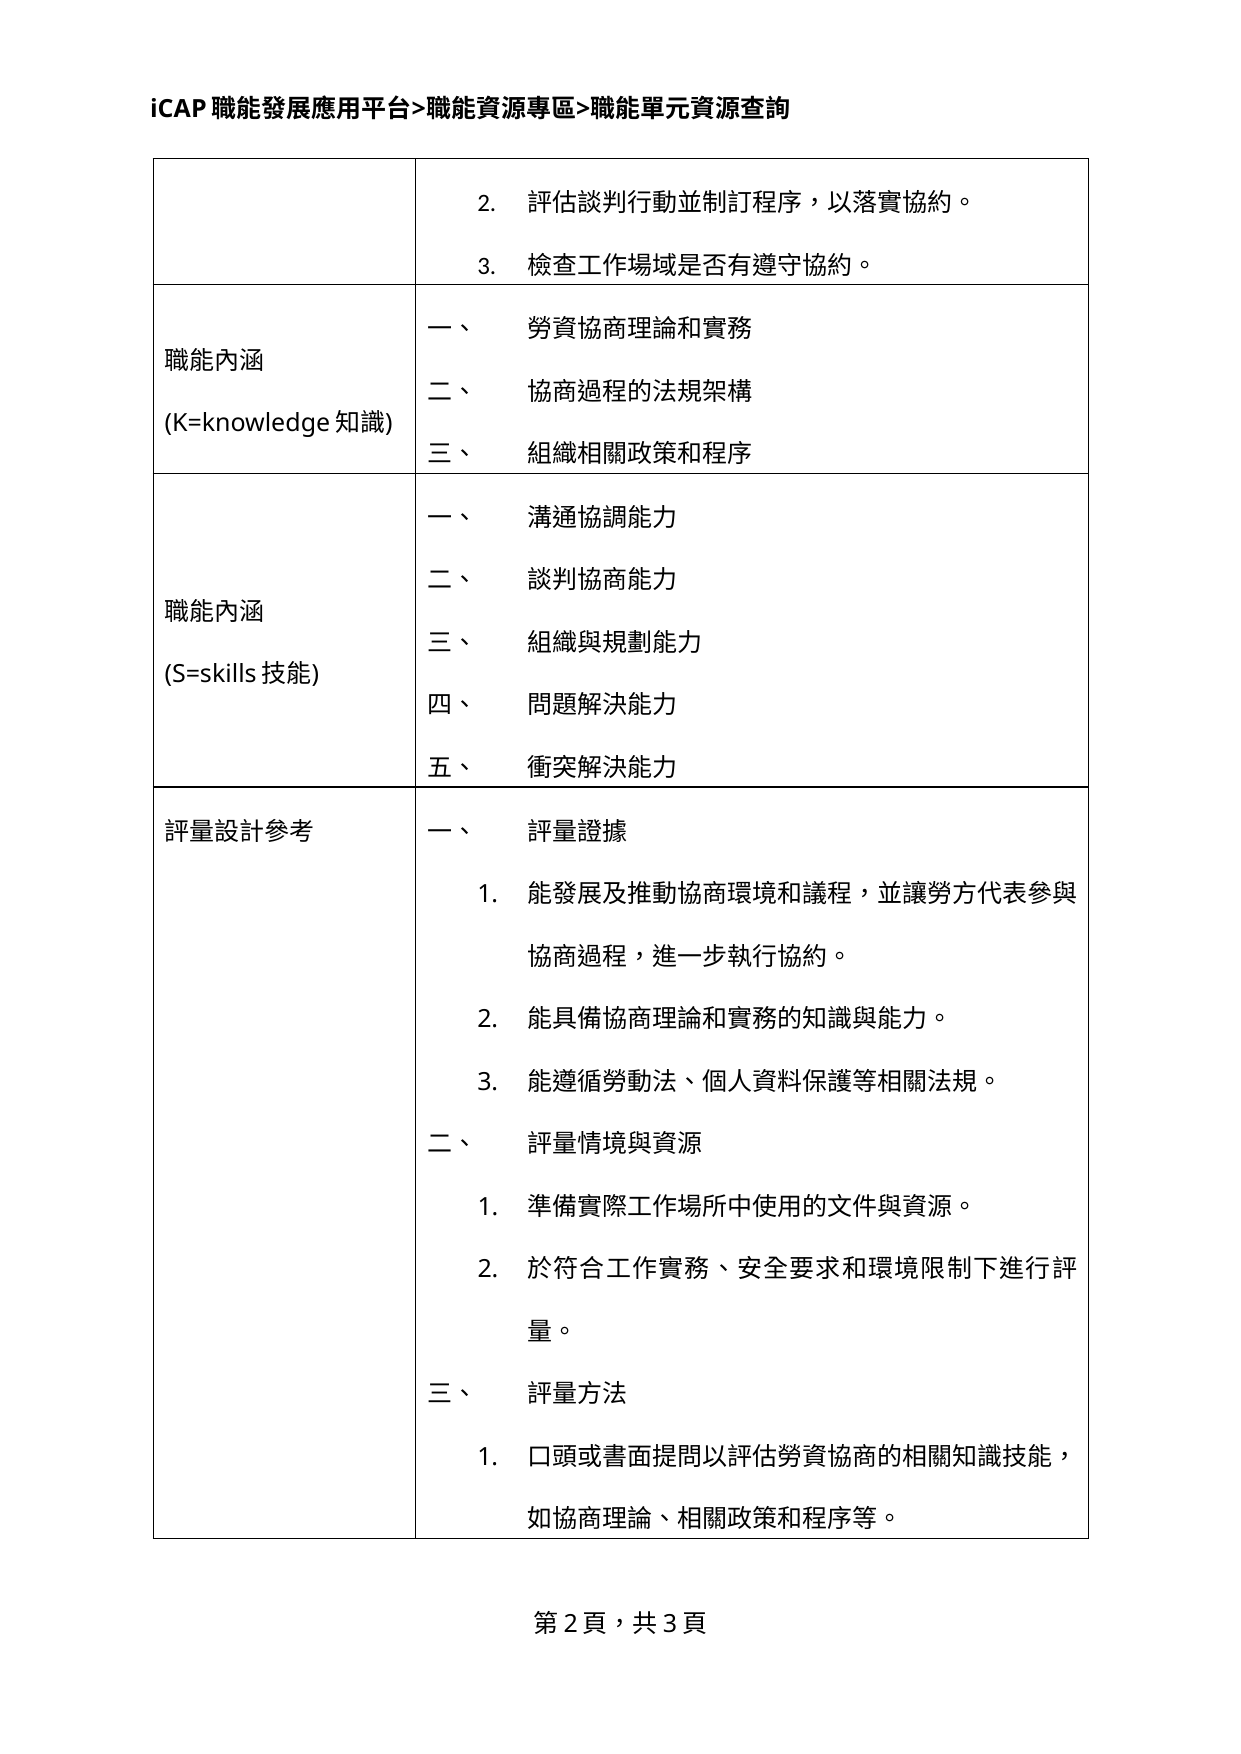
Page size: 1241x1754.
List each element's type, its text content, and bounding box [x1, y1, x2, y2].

table_cell 職能內涵 (S=skills技能) [154, 474, 415, 786]
table_cell 勞資協商理論和實務 協商過程的法規架構 組織相關政策和程序 [416, 285, 1088, 473]
table_cell 評量設計參考 [154, 788, 415, 1537]
table_cell 溝通協調能力 談判協商能力 組織與規劃能力 問題解決能力 衝突解決能力 [416, 474, 1088, 786]
table_cell [154, 159, 415, 284]
table_cell 發展及推動協商環境和議程 依據組織策略來建立會籍、職場的參與程度及權力。 向勞方代表解釋協約【註1】的協商步驟。 說明協商的優點和好處。 諮詢勞方代表以擬定協商議程。 確保新協約的初步訴求或內容是有經過勞方代表。溝通討論並達成共識。 讓勞方代表參與協商過程 規劃活動讓勞方代表參加以支持工會訴求。 在職場活動【註2】中協助勞方代表。 告知勞方代表關於雇主的回應，並讓勞方代表有機會充分表達看法和意見。 取得工會和勞方代表的正式允許，或繼續談判或退出協商過程。 執行協約 提供勞方代表最後結果的反饋意見，或提供勞方代表最終協約版本文件。 評估談判行動並制訂程序，以落實協約。 檢查工作場域是否有遵守協約。 [416, 159, 1088, 284]
table_cell 職能內涵 (K=knowledge知識) [154, 285, 415, 473]
table_cell 評量證據 能發展及推動協商環境和議程，並讓勞方代表參與協商過程，進一步執行協約。 能具備協商理論和實務的知識與能力。 能遵循勞動法、個人資料保護等相關法規。 評量情境與資源 準備實際工作場所中使用的文件與資源。 於符合工作實務、安全要求和環境限制下進行評量。 評量方法 口頭或書面提問以評估勞資協商的相關知識技能，如協商理論、相關政策和程序等。 請受評者口頭簡報曾經歷的個案和情境分析。 設計狀況題庫，評估受評者之問題處理能力，並觀察角色扮演中的表現。 直接詢問並搭配檢視受評者的工作證據及受評者的第三方（如主管、同事）在職工作表現報告。 [416, 788, 1088, 1537]
